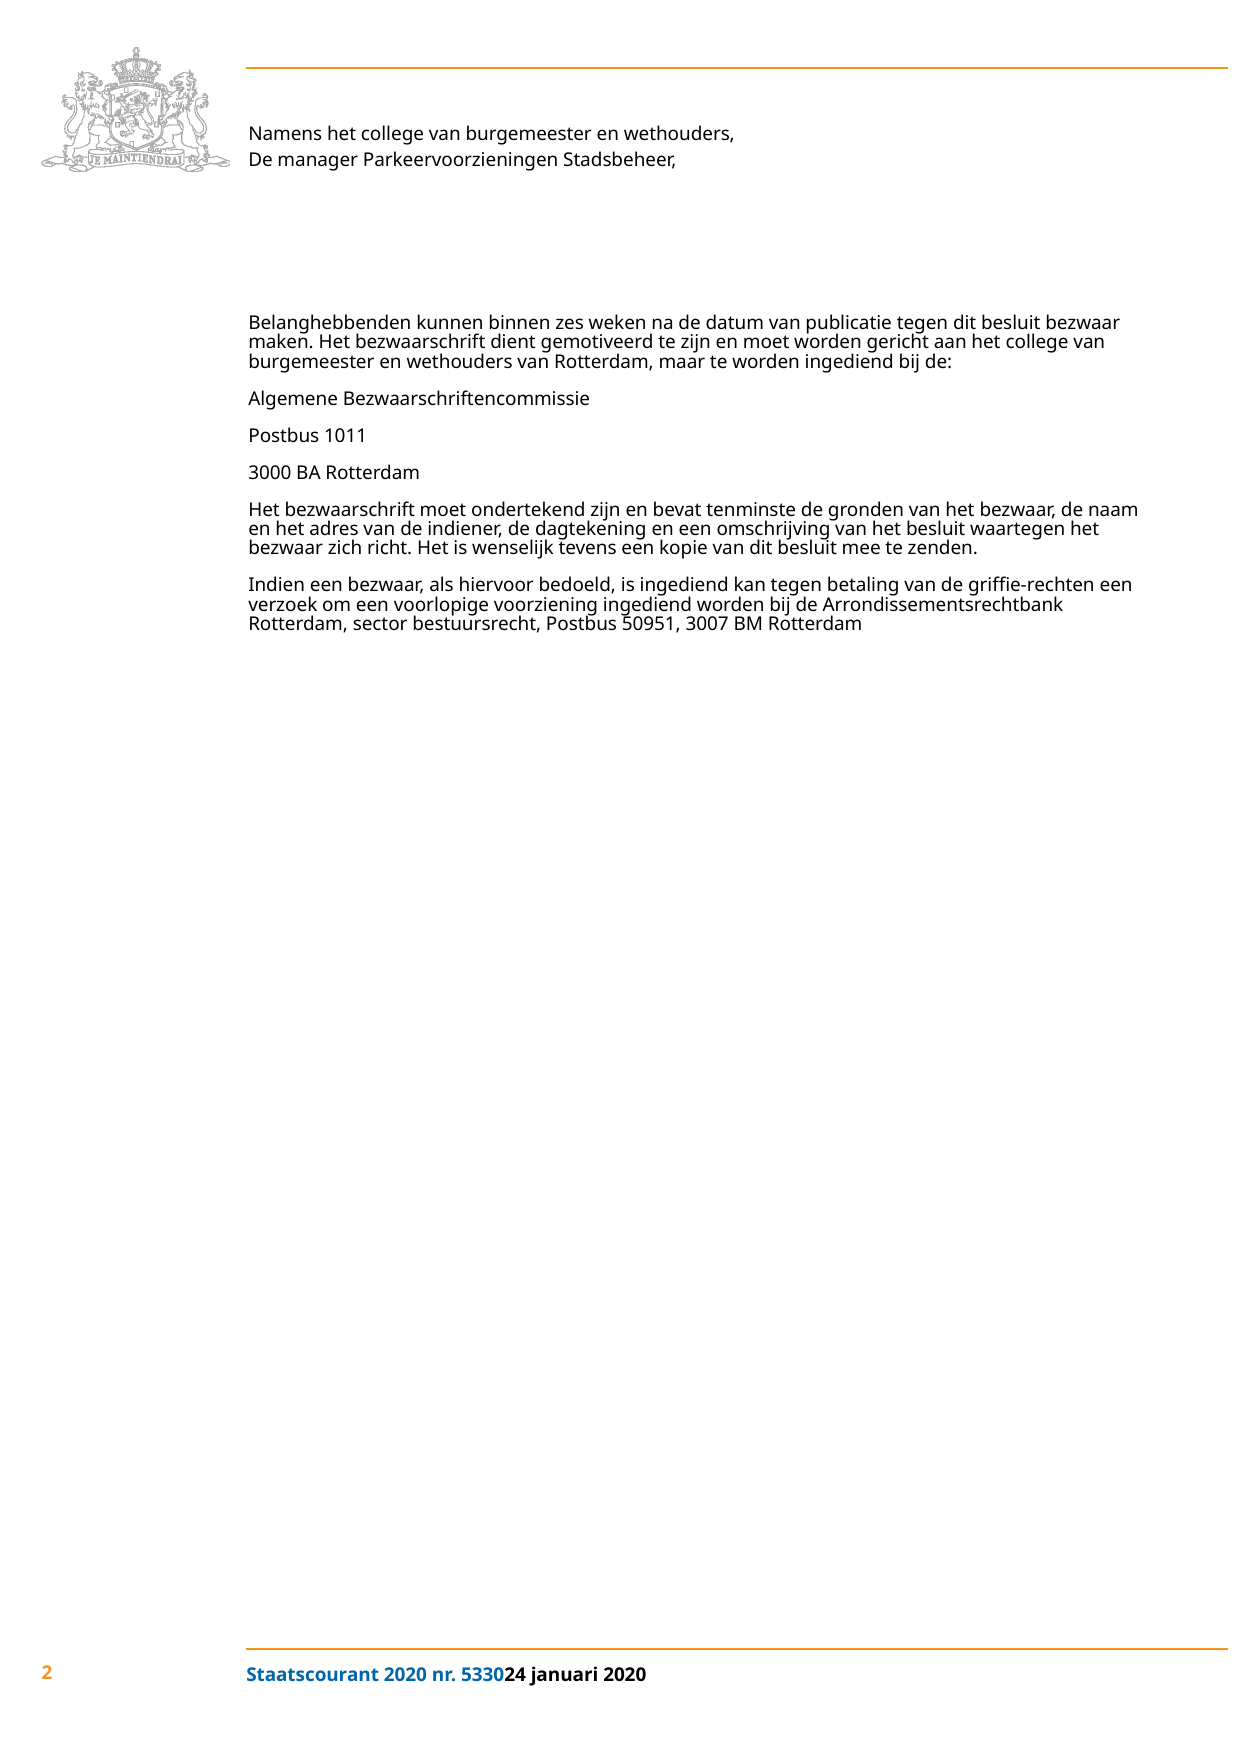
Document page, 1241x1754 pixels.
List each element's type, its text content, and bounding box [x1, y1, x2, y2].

text Namens het college van burgemeester en wethouders, [248, 121, 1152, 146]
text Het bezwaarschrift moet ondertekend zijn en bevat tenminste de gronden van het bezwaar, de naam en het adres van de indiener, de dagtekening en een omschrijving van het besluit waartegen het bezwaar zich richt. Het is wenselijk tevens een kopie van dit besluit mee te zenden. [248, 501, 1152, 558]
text Postbus 1011 [248, 427, 1152, 446]
text Indien een bezwaar, als hiervoor bedoeld, is ingediend kan tegen betaling van de griffie-rechten een verzoek om een voorlopige voorziening ingediend worden bij de Arrondissementsrechtbank Rotterdam, sector bestuursrecht, Postbus 50951, 3007 BM Rotterdam [248, 576, 1152, 634]
text Belanghebbenden kunnen binnen zes weken na de datum van publicatie tegen dit besluit bezwaar maken. Het bezwaarschrift dient gemotiveerd te zijn en moet worden gericht aan het college van burgemeester en wethouders van Rotterdam, maar te worden ingediend bij de: [248, 314, 1152, 372]
picture [41, 47, 231, 172]
text 3000 BA Rotterdam [248, 464, 1152, 483]
text De manager Parkeervoorzieningen Stadsbeheer, [248, 146, 1152, 172]
text Algemene Bezwaarschriftencommissie [248, 390, 1152, 409]
